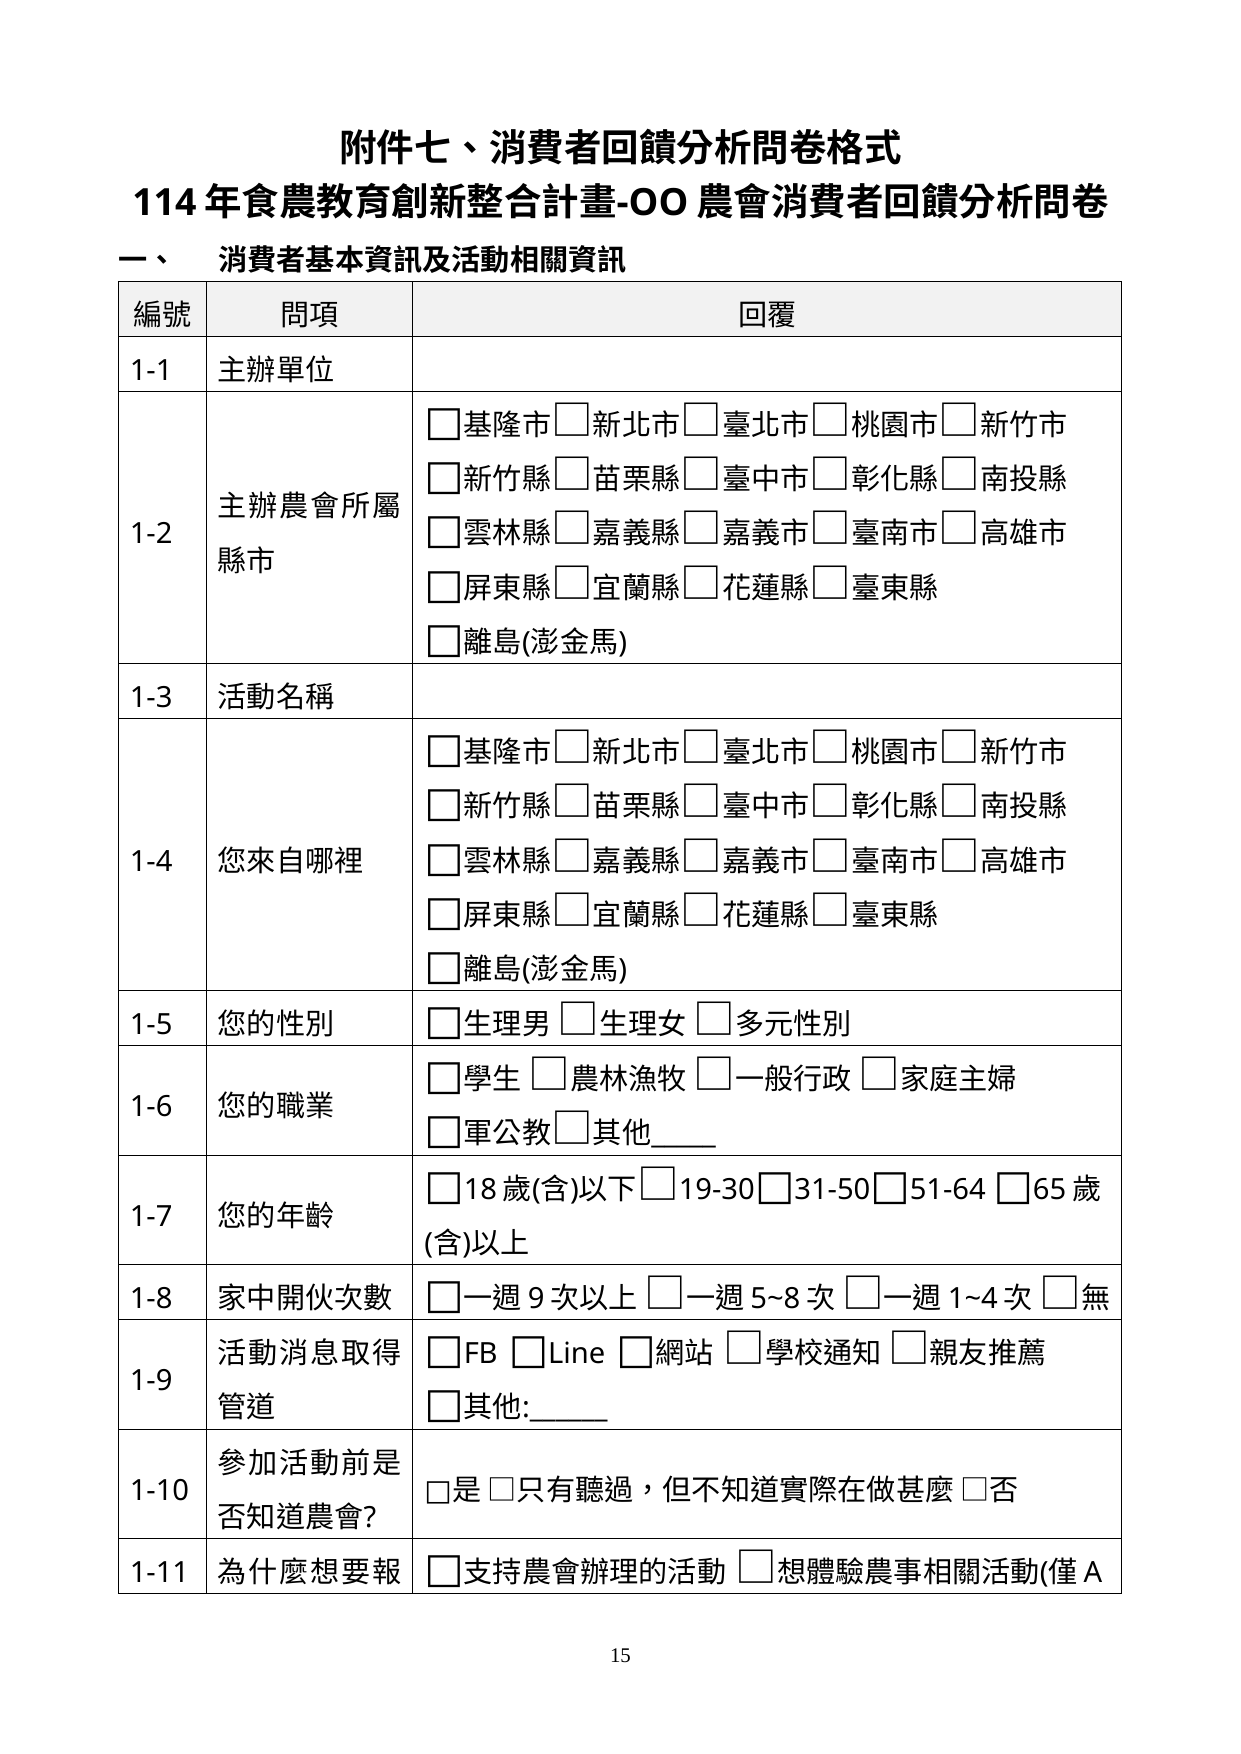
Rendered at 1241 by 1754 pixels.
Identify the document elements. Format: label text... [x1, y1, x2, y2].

table_cell 1-9 [119, 1320, 206, 1429]
text 114年食農教育創新整合計畫-OO農會消費者回饋分析問卷 [118, 172, 1122, 227]
table_cell 您的職業 [207, 1046, 412, 1155]
table_cell □基隆市□新北市□臺北市□桃園市□新竹市 □新竹縣□苗栗縣□臺中市□彰化縣□南投縣 □雲林縣□嘉義縣□嘉義市□臺南市□高雄市 □屏東縣□宜蘭縣□花蓮縣□臺東縣 □離島(澎金馬) [413, 719, 1121, 990]
table_cell 您的性別 [207, 991, 412, 1045]
table_cell 1-6 [119, 1046, 206, 1155]
table_cell □基隆市□新北市□臺北市□桃園市□新竹市 □新竹縣□苗栗縣□臺中市□彰化縣□南投縣 □雲林縣□嘉義縣□嘉義市□臺南市□高雄市 □屏東縣□宜蘭縣□花蓮縣□臺東縣 □離島(澎金馬) [413, 392, 1121, 663]
table_cell [413, 337, 1121, 391]
table_cell 主辦農會所屬縣市 [207, 392, 412, 663]
table_header 回覆 [413, 282, 1121, 336]
table_cell 活動消息取得管道 [207, 1320, 412, 1429]
table_cell □一週9次以上 □一週5~8次 □一週1~4次 □無 [413, 1265, 1121, 1319]
list 消費者基本資訊及活動相關資訊 [118, 227, 1122, 281]
table_cell 1-1 [119, 337, 206, 391]
table_cell 為什麼想要報 [207, 1539, 412, 1593]
table_cell □支持農會辦理的活動 □想體驗農事相關活動(僅A [413, 1539, 1121, 1593]
table_cell 1-8 [119, 1265, 206, 1319]
table_cell □18歲(含)以下□19-30□31-50□51-64 □65歲(含)以上 [413, 1156, 1121, 1264]
table_cell 1-5 [119, 991, 206, 1045]
table_header 編號 [119, 282, 206, 336]
table_cell □是 □只有聽過，但不知道實際在做甚麼 □否 [413, 1430, 1121, 1538]
table_header 問項 [207, 282, 412, 336]
table_cell □FB □Line □網站 □學校通知 □親友推薦 □其他:______ [413, 1320, 1121, 1429]
table_cell [413, 664, 1121, 718]
table_cell 您的年齡 [207, 1156, 412, 1264]
table_cell □學生 □農林漁牧 □一般行政 □家庭主婦 □軍公教□其他_____ [413, 1046, 1121, 1155]
table_cell 您來自哪裡 [207, 719, 412, 990]
table_cell 1-3 [119, 664, 206, 718]
table_cell 1-4 [119, 719, 206, 990]
table_cell □生理男 □生理女 □多元性別 [413, 991, 1121, 1045]
table_cell 參加活動前是否知道農會? [207, 1430, 412, 1538]
table_cell 主辦單位 [207, 337, 412, 391]
table_cell 活動名稱 [207, 664, 412, 718]
table_cell 1-11 [119, 1539, 206, 1593]
subtitle 附件七、消費者回饋分析問卷格式 [118, 118, 1122, 172]
table_cell 家中開伙次數 [207, 1265, 412, 1319]
table_cell 1-7 [119, 1156, 206, 1264]
table_cell 1-2 [119, 392, 206, 663]
table_cell 1-10 [119, 1430, 206, 1538]
